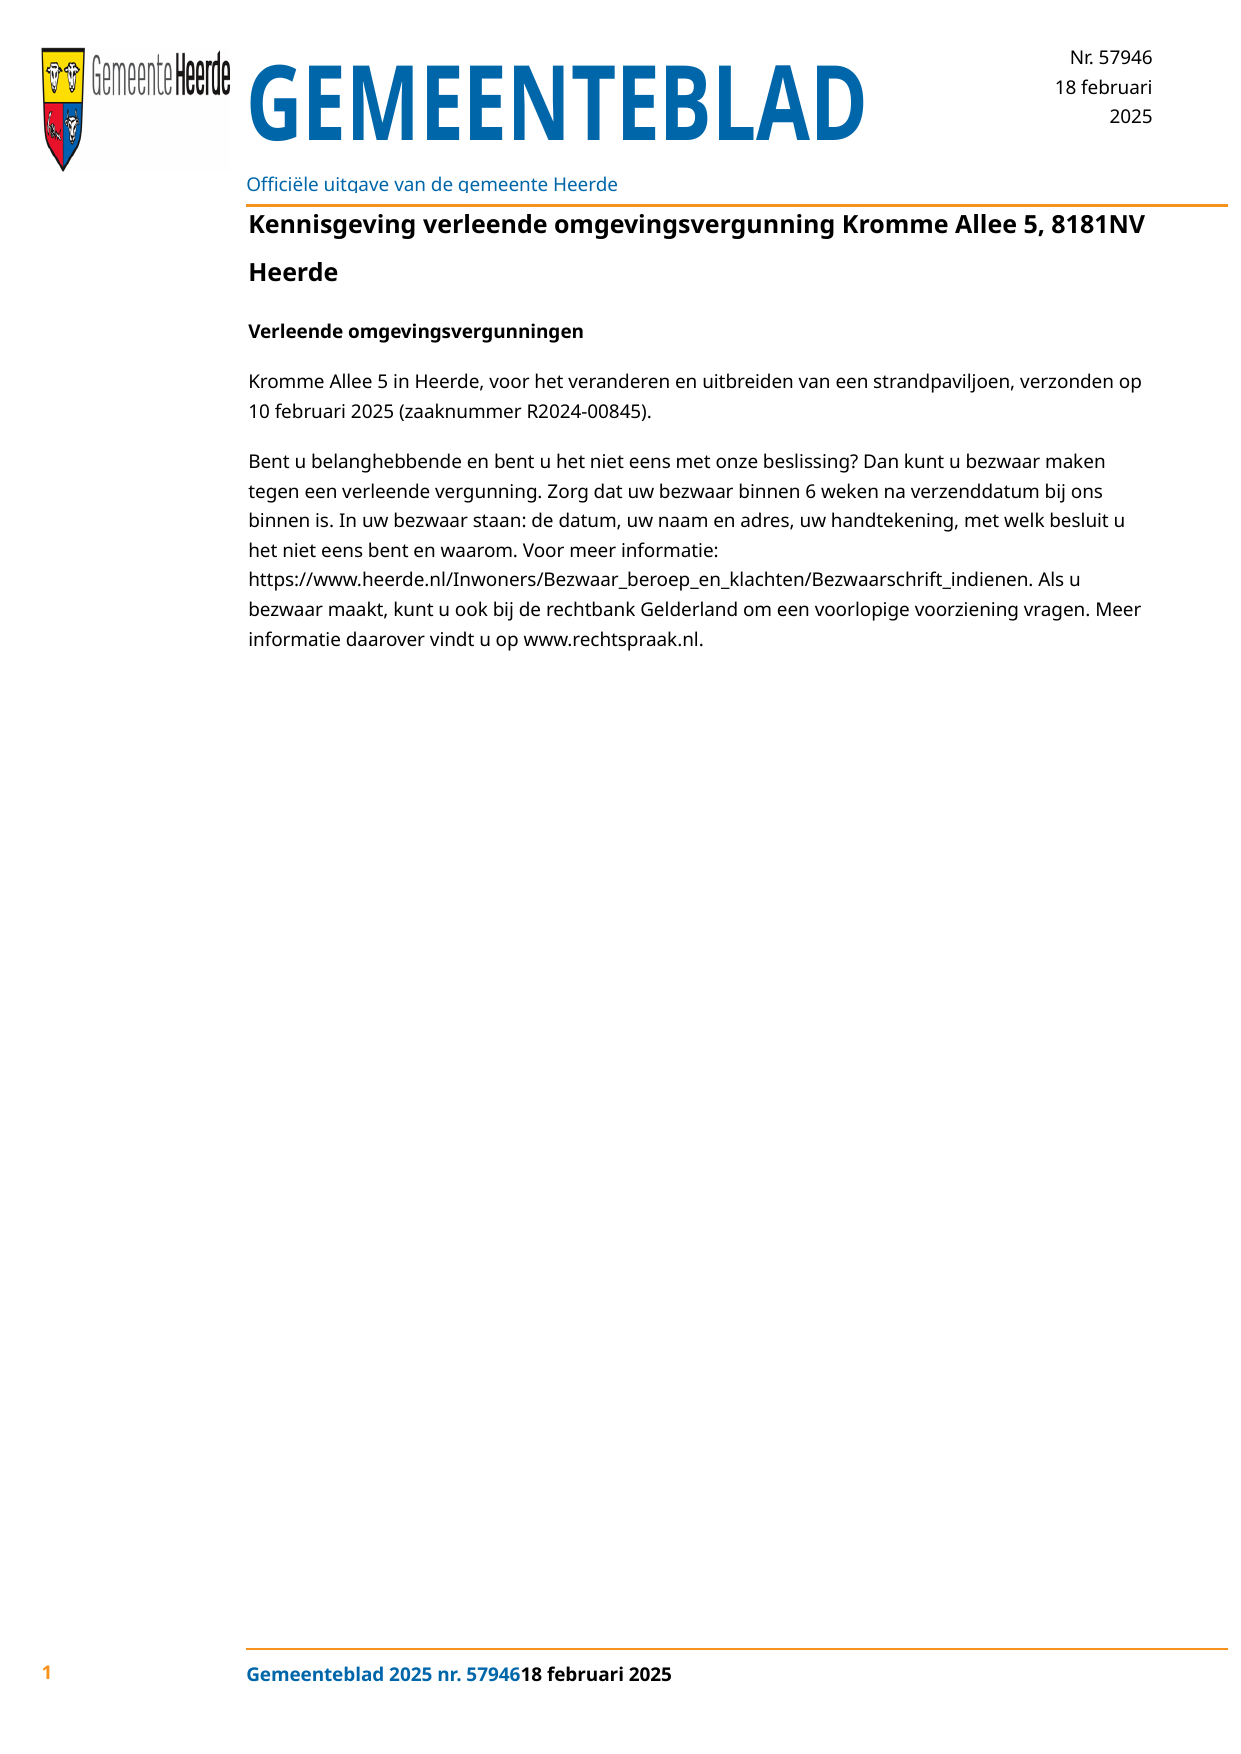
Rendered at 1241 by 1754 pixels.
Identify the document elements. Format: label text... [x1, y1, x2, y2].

text Kromme Allee 5 in Heerde, voor het veranderen en uitbreiden van een strandpaviljoen, verzonden op 10 februari 2025 (zaaknummer R2024-00845). [248, 368, 1152, 424]
text Kennisgeving verleende omgevingsvergunning Kromme Allee 5, 8181NV Heerde [248, 207, 1152, 288]
text Bent u belanghebbende en bent u het niet eens met onze beslissing? Dan kunt u bezwaar maken tegen een verleende vergunning. Zorg dat uw bezwaar binnen 6 weken na verzenddatum bij ons binnen is. In uw bezwaar staan: de datum, uw naam en adres, uw handtekening, met welk besluit u het niet eens bent en waarom. Voor meer informatie: https://www.heerde.nl/Inwoners/Bezwaar_beroep_en_klachten/Bezwaarschrift_indienen. Als u bezwaar maakt, kunt u ook bij de rechtbank Gelderland om een voorlopige voorziening vragen. Meer informatie daarover vindt u op www.rechtspraak.nl. [248, 448, 1152, 652]
text Verleende omgevingsvergunningen [248, 318, 1152, 344]
picture [41, 47, 231, 172]
